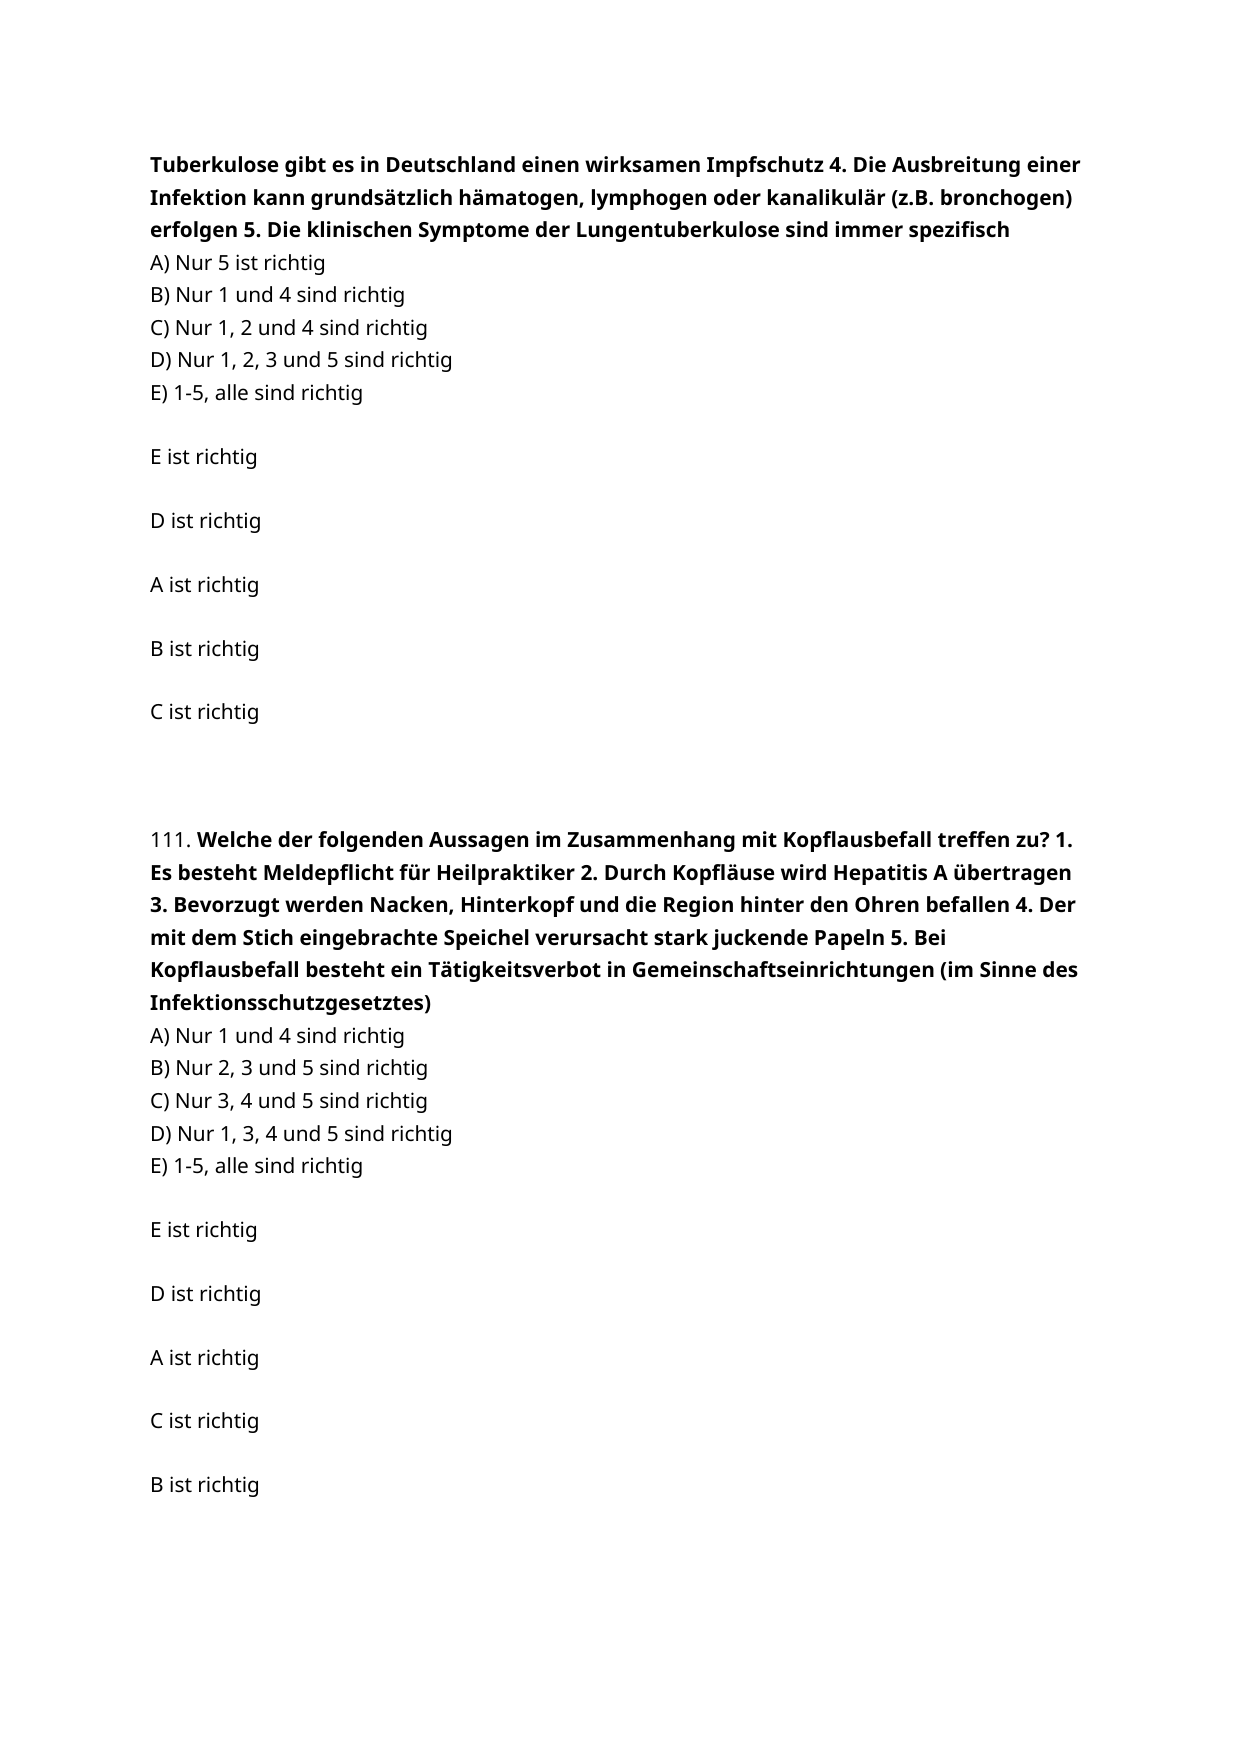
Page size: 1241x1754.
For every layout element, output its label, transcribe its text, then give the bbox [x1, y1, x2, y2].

text 111. Welche der folgenden Aussagen im Zusammenhang mit Kopflausbefall treffen zu? 1. Es besteht Meldepflicht für Heilpraktiker 2. Durch Kopfläuse wird Hepatitis A übertragen 3. Bevorzugt werden Nacken, Hinterkopf und die Region hinter den Ohren befallen 4. Der mit dem Stich eingebrachte Speichel verursacht stark juckende Papeln 5. Bei Kopflausbefall besteht ein Tätigkeitsverbot in Gemeinschaftseinrichtungen (im Sinne des Infektionsschutzgesetztes) A) Nur 1 und 4 sind richtig B) Nur 2, 3 und 5 sind richtig C) Nur 3, 4 und 5 sind richtig D) Nur 1, 3, 4 und 5 sind richtig E) 1-5, alle sind richtig [150, 825, 1090, 1180]
text A ist richtig [150, 570, 1090, 598]
text B ist richtig [150, 1471, 1090, 1499]
text Tuberkulose gibt es in Deutschland einen wirksamen Impfschutz 4. Die Ausbreitung einer Infektion kann grundsätzlich hämatogen, lymphogen oder kanalikulär (z.B. bronchogen) erfolgen 5. Die klinischen Symptome der Lungentuberkulose sind immer spezifisch A) Nur 5 ist richtig B) Nur 1 und 4 sind richtig C) Nur 1, 2 und 4 sind richtig D) Nur 1, 2, 3 und 5 sind richtig E) 1-5, alle sind richtig [150, 150, 1090, 407]
text C ist richtig [150, 1407, 1090, 1435]
text B ist richtig [150, 634, 1090, 662]
text D ist richtig [150, 1279, 1090, 1307]
text D ist richtig [150, 506, 1090, 534]
text A ist richtig [150, 1343, 1090, 1371]
text C ist richtig [150, 697, 1090, 726]
text E ist richtig [150, 442, 1090, 471]
text E ist richtig [150, 1215, 1090, 1243]
